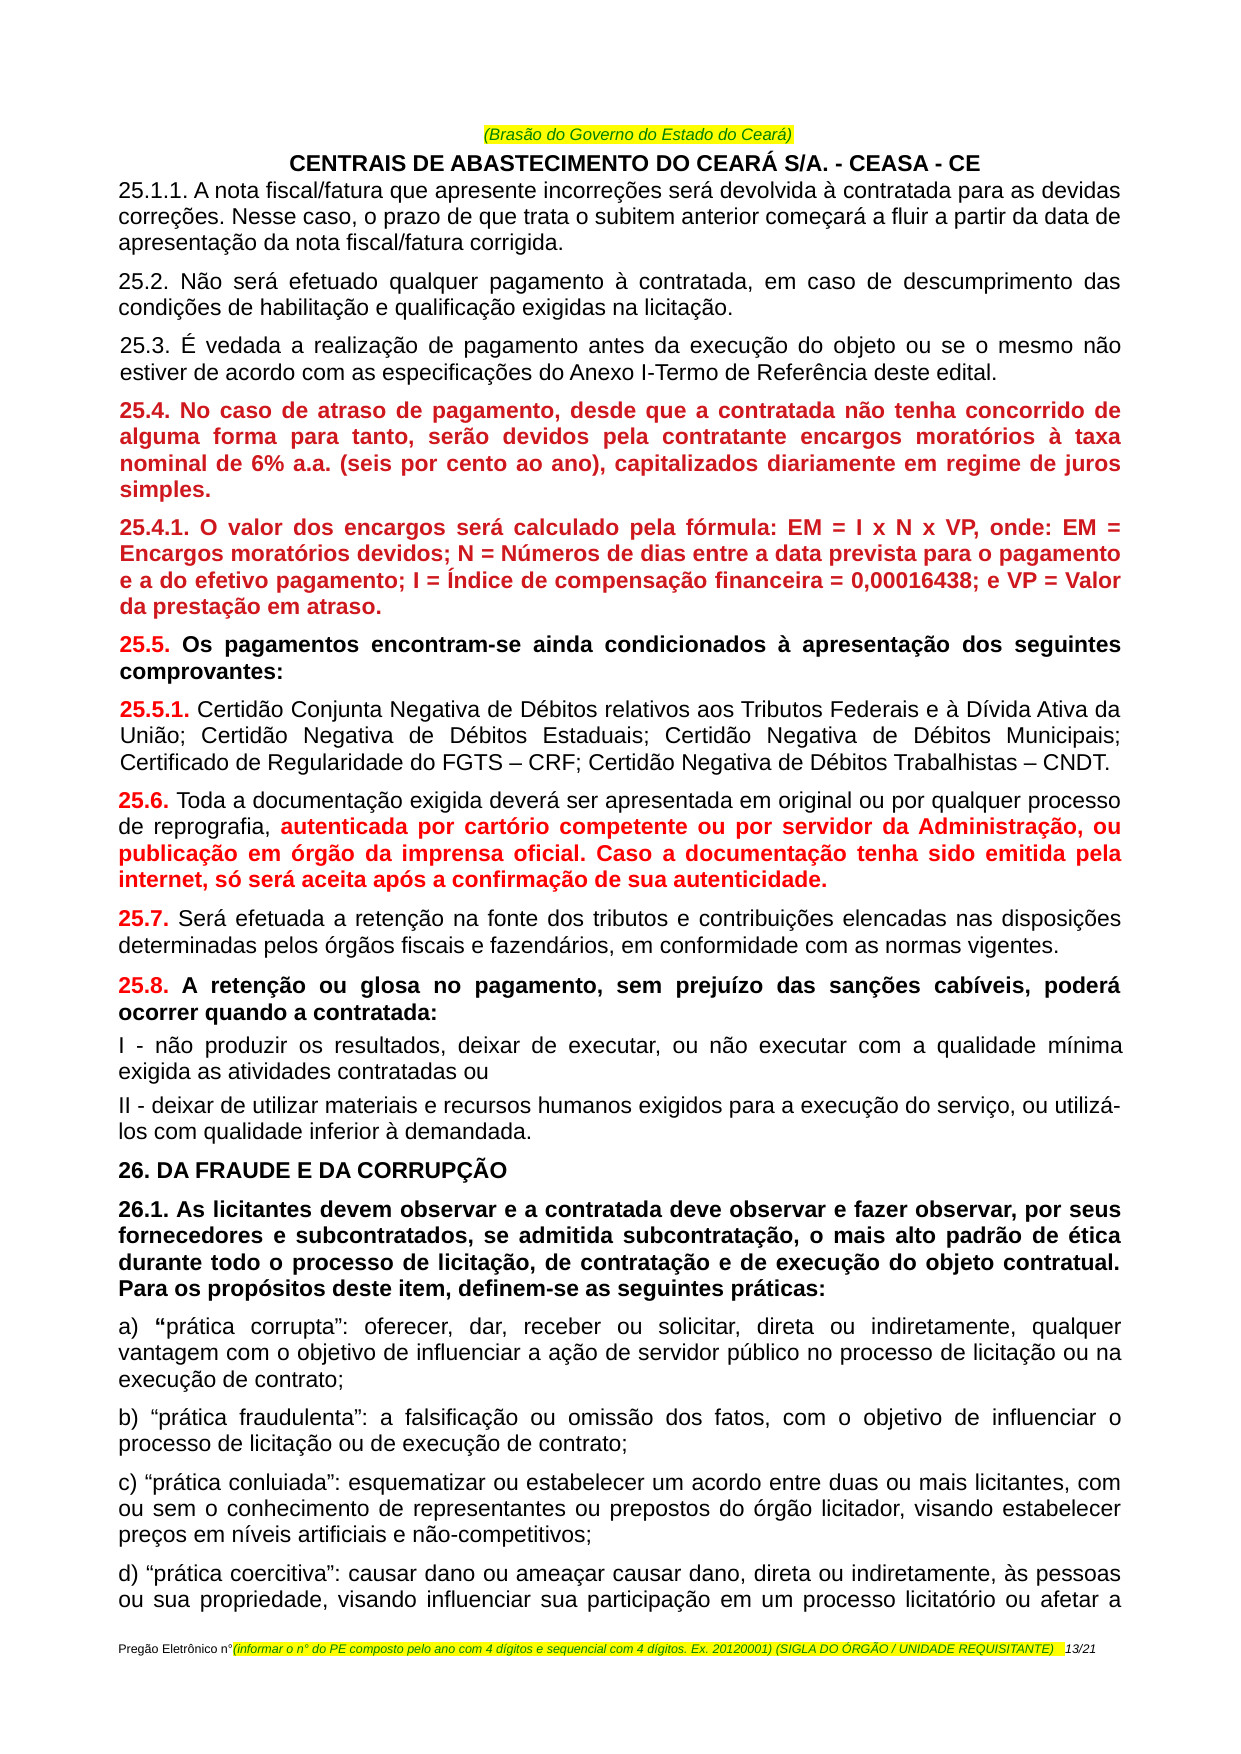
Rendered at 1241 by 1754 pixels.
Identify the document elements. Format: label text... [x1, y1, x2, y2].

text d) “prática coercitiva”: causar dano ou ameaçar causar dano, direta ou indiretamente, às pessoas ou sua propriedade, visando influenciar sua participação em um processo licitatório ou afetar a [118, 1559, 1122, 1612]
text a) “prática corrupta”: oferecer, dar, receber ou solicitar, direta ou indiretamente, qualquer vantagem com o objetivo de influenciar a ação de servidor público no processo de licitação ou na execução de contrato; [118, 1313, 1122, 1392]
text 26.1. As licitantes devem observar e a contratada deve observar e fazer observar, por seus fornecedores e subcontratados, se admitida subcontratação, o mais alto padrão de ética durante todo o processo de licitação, de contratação e de execução do objeto contratual. Para os propósitos deste item, definem-se as seguintes práticas: [118, 1196, 1122, 1301]
text 25.4. No caso de atraso de pagamento, desde que a contratada não tenha concorrido de alguma forma para tanto, serão devidos pela contratante encargos moratórios à taxa nominal de 6% a.a. (seis por cento ao ano), capitalizados diariamente em regime de juros simples. [119, 397, 1122, 502]
text 26. DA FRAUDE E DA CORRUPÇÃO [118, 1157, 1122, 1184]
text 25.6. Toda a documentação exigida deverá ser apresentada em original ou por qualquer processo de reprografia, autenticada por cartório competente ou por servidor da Administração, ou publicação em órgão da imprensa oficial. Caso a documentação tenha sido emitida pela internet, só será aceita após a confirmação de sua autenticidade. [118, 787, 1122, 892]
text 25.3. É vedada a realização de pagamento antes da execução do objeto ou se o mesmo não estiver de acordo com as especificações do Anexo I-Termo de Referência deste edital. [119, 332, 1122, 385]
list I - não produzir os resultados, deixar de executar, ou não executar com a qualidade mínima exigida as atividades contratadas ou [118, 1032, 1123, 1085]
text c) “prática conluiada”: esquematizar ou estabelecer um acordo entre duas ou mais licitantes, com ou sem o conhecimento de representantes ou prepostos do órgão licitador, visando estabelecer preços em níveis artificiais e não-competitivos; [118, 1468, 1122, 1548]
text 25.5.1. Certidão Conjunta Negativa de Débitos relativos aos Tributos Federais e à Dívida Ativa da União; Certidão Negativa de Débitos Estaduais; Certidão Negativa de Débitos Municipais; Certificado de Regularidade do FGTS – CRF; Certidão Negativa de Débitos Trabalhistas – CNDT. [119, 696, 1122, 775]
text 25.8. A retenção ou glosa no pagamento, sem prejuízo das sanções cabíveis, poderá ocorrer quando a contratada: [118, 972, 1122, 1025]
text 25.5. Os pagamentos encontram-se ainda condicionados à apresentação dos seguintes comprovantes: [119, 631, 1122, 684]
text b) “prática fraudulenta”: a falsificação ou omissão dos fatos, com o objetivo de influenciar o processo de licitação ou de execução de contrato; [118, 1404, 1122, 1457]
text 25.7. Será efetuada a retenção na fonte dos tributos e contribuições elencadas nas disposições determinadas pelos órgãos fiscais e fazendários, em conformidade com as normas vigentes. [118, 905, 1122, 958]
text 25.1.1. A nota fiscal/fatura que apresente incorreções será devolvida à contratada para as devidas correções. Nesse caso, o prazo de que trata o subitem anterior começará a fluir a partir da data de apresentação da nota fiscal/fatura corrigida. [118, 177, 1122, 256]
text 25.4.1. O valor dos encargos será calculado pela fórmula: EM = I x N x VP, onde: EM = Encargos moratórios devidos; N = Números de dias entre a data prevista para o pagamento e a do efetivo pagamento; I = Índice de compensação financeira = 0,00016438; e VP = Valor da prestação em atraso. [119, 514, 1122, 619]
text II - deixar de utilizar materiais e recursos humanos exigidos para a execução do serviço, ou utilizá-los com qualidade inferior à demandada. [118, 1092, 1122, 1144]
text 25.2. Não será efetuado qualquer pagamento à contratada, em caso de descumprimento das condições de habilitação e qualificação exigidas na licitação. [118, 268, 1122, 320]
